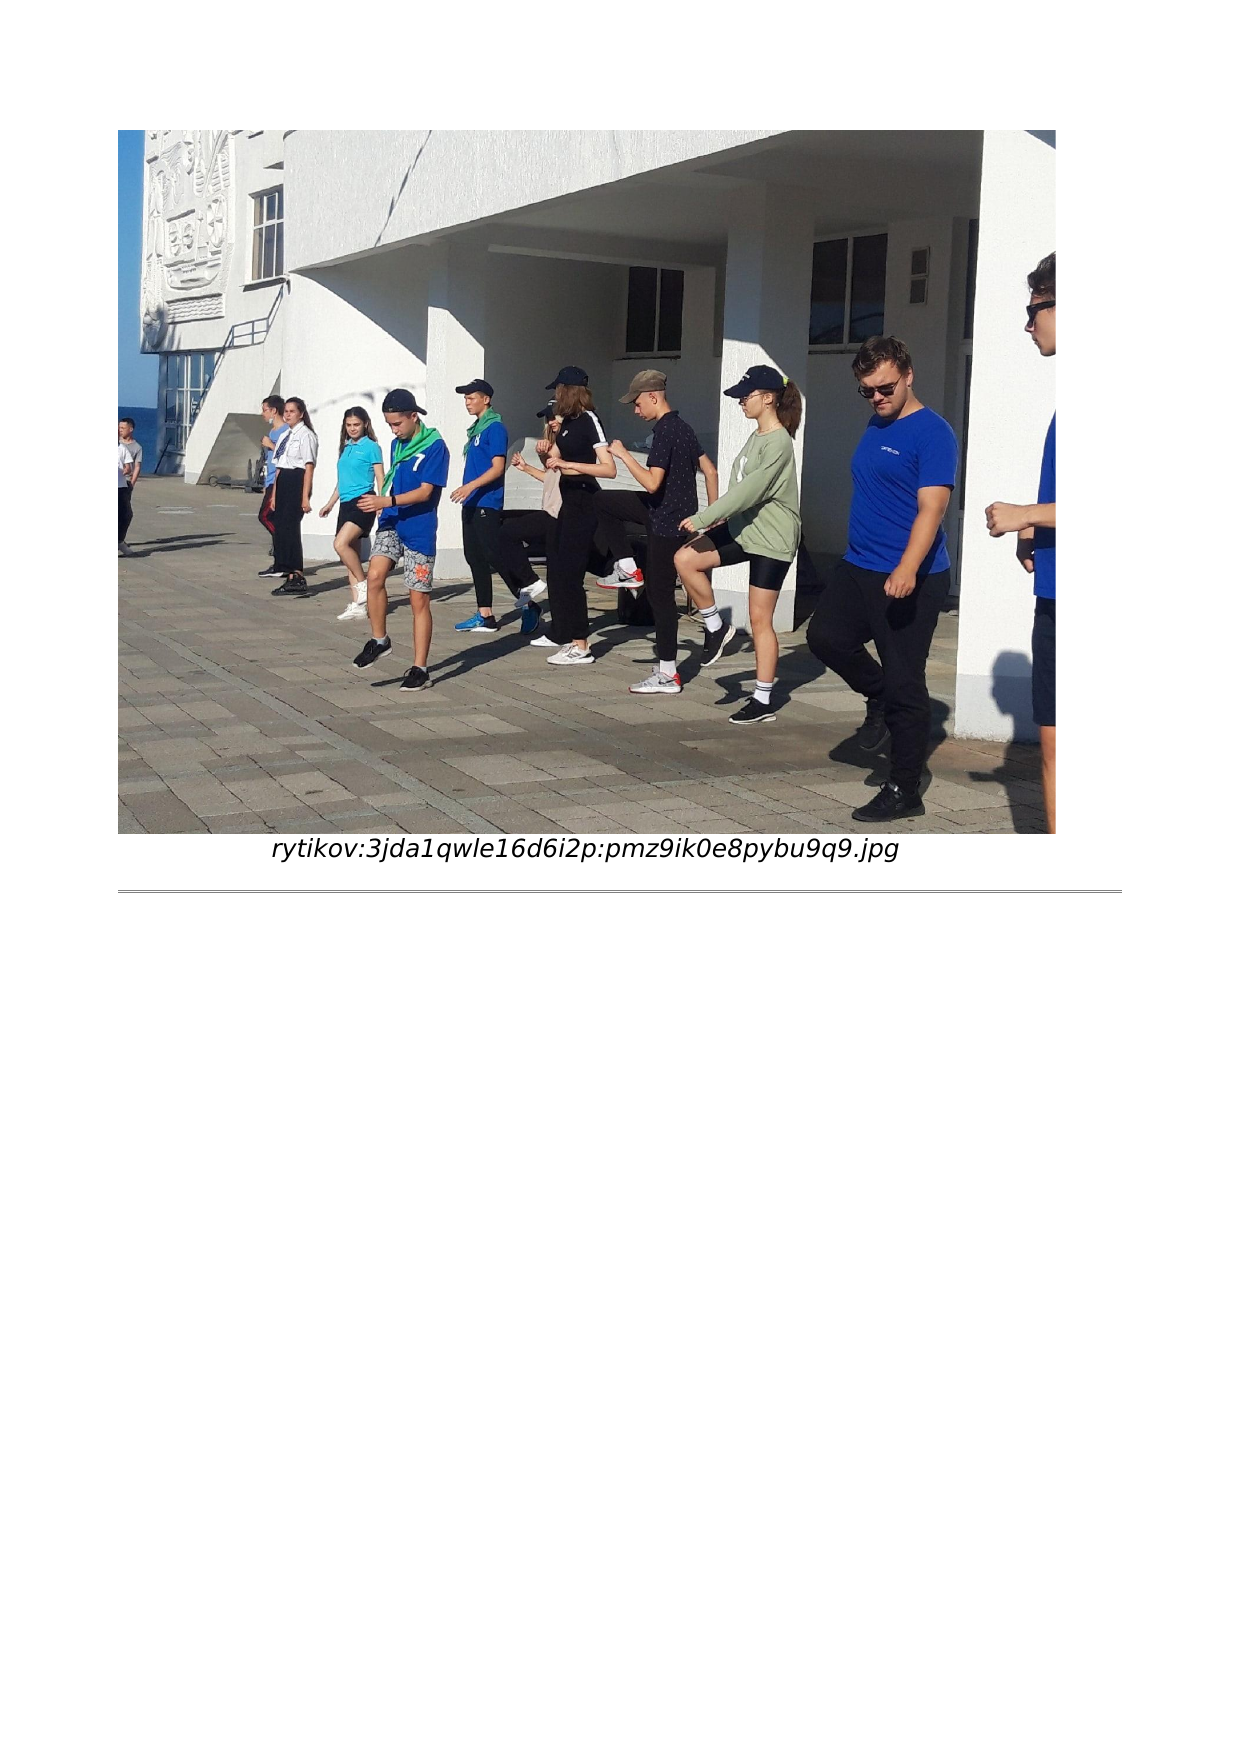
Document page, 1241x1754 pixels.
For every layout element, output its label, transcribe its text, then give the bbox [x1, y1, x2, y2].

text rytikov:3jda1qwle16d6i2p:pmz9ik0e8pybu9q9.jpg [118, 834, 1056, 863]
picture [118, 130, 1056, 834]
